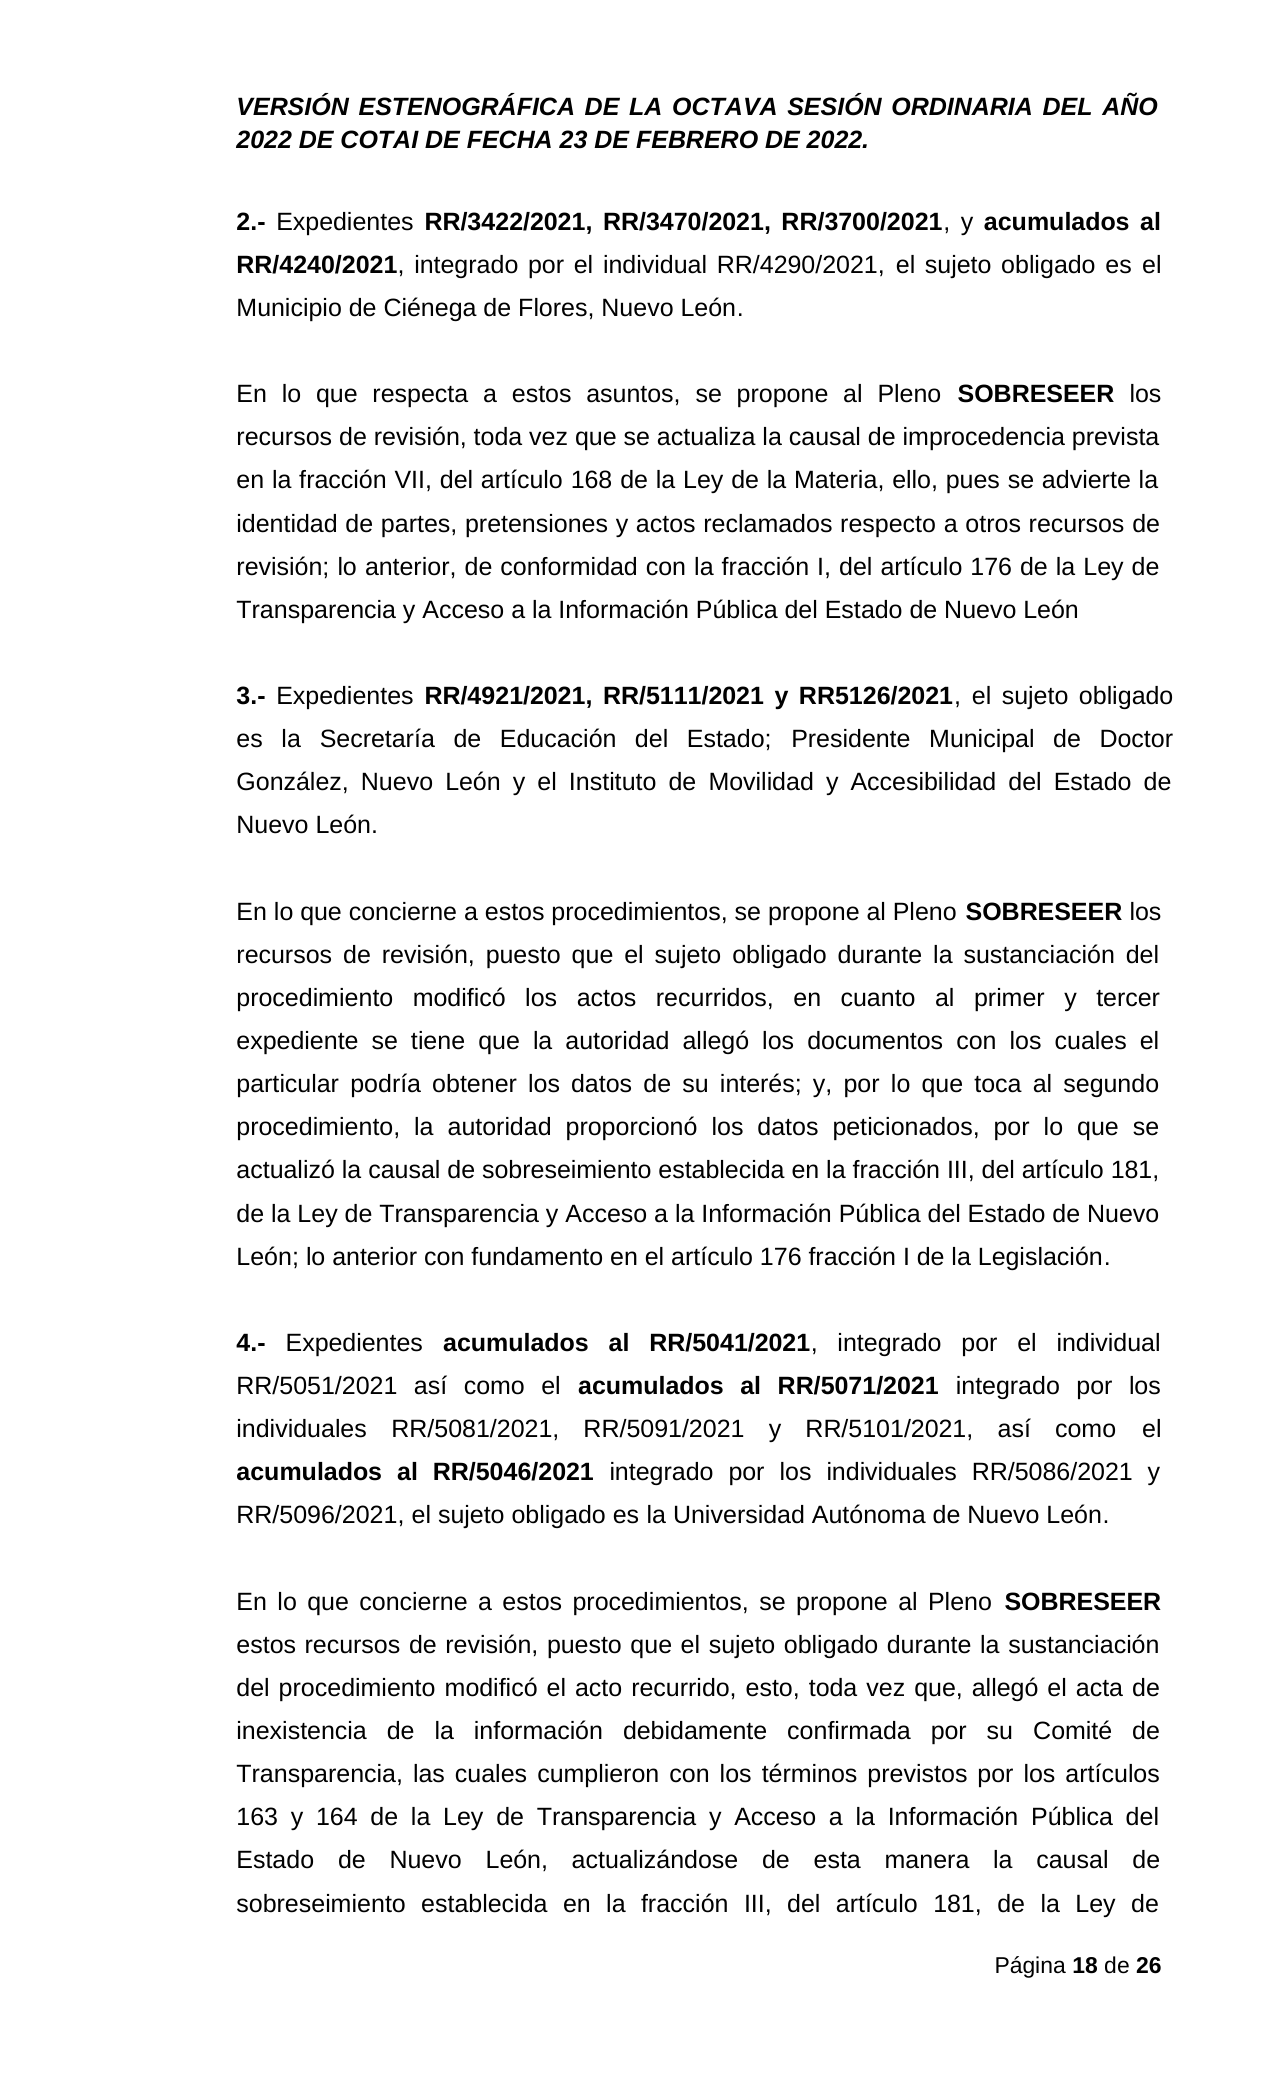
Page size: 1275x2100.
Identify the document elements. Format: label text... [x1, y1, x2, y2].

text En lo que concierne a estos procedimientos, se propone al Pleno SOBRESEER estos recursos de revisión, puesto que el sujeto obligado durante la sustanciación del procedimiento modificó el acto recurrido, esto, toda vez que, allegó el acta de inexistencia de la información debidamente confirmada por su Comité de Transparencia, las cuales cumplieron con los términos previstos por los artículos 163 y 164 de la Ley de Transparencia y Acceso a la Información Pública del Estado de Nuevo León, actualizándose de esta manera la causal de sobreseimiento establecida en la fracción III, del artículo 181, de la Ley de [236, 1587, 1161, 1917]
text 4.- Expedientes acumulados al RR/5041/2021, integrado por el individual RR/5051/2021 así como el acumulados al RR/5071/2021 integrado por los individuales RR/5081/2021, RR/5091/2021 y RR/5101/2021, así como el acumulados al RR/5046/2021 integrado por los individuales RR/5086/2021 y RR/5096/2021, el sujeto obligado es la Universidad Autónoma de Nuevo León. [236, 1328, 1161, 1529]
text 2.- Expedientes RR/3422/2021, RR/3470/2021, RR/3700/2021, y acumulados al RR/4240/2021, integrado por el individual RR/4290/2021, el sujeto obligado es el Municipio de Ciénega de Flores, Nuevo León. [236, 207, 1161, 322]
text En lo que respecta a estos asuntos, se propone al Pleno SOBRESEER los recursos de revisión, toda vez que se actualiza la causal de improcedencia prevista en la fracción VII, del artículo 168 de la Ley de la Materia, ello, pues se advierte la identidad de partes, pretensiones y actos reclamados respecto a otros recursos de revisión; lo anterior, de conformidad con la fracción I, del artículo 176 de la Ley de Transparencia y Acceso a la Información Pública del Estado de Nuevo León [236, 379, 1161, 624]
text 3.- Expedientes RR/4921/2021, RR/5111/2021 y RR5126/2021, el sujeto obligado es la Secretaría de Educación del Estado; Presidente Municipal de Doctor González, Nuevo León y el Instituto de Movilidad y Accesibilidad del Estado de Nuevo León. [236, 681, 1174, 839]
text En lo que concierne a estos procedimientos, se propone al Pleno SOBRESEER los recursos de revisión, puesto que el sujeto obligado durante la sustanciación del procedimiento modificó los actos recurridos, en cuanto al primer y tercer expediente se tiene que la autoridad allegó los documentos con los cuales el particular podría obtener los datos de su interés; y, por lo que toca al segundo procedimiento, la autoridad proporcionó los datos peticionados, por lo que se actualizó la causal de sobreseimiento establecida en la fracción III, del artículo 181, de la Ley de Transparencia y Acceso a la Información Pública del Estado de Nuevo León; lo anterior con fundamento en el artículo 176 fracción I de la Legislación. [236, 897, 1161, 1271]
